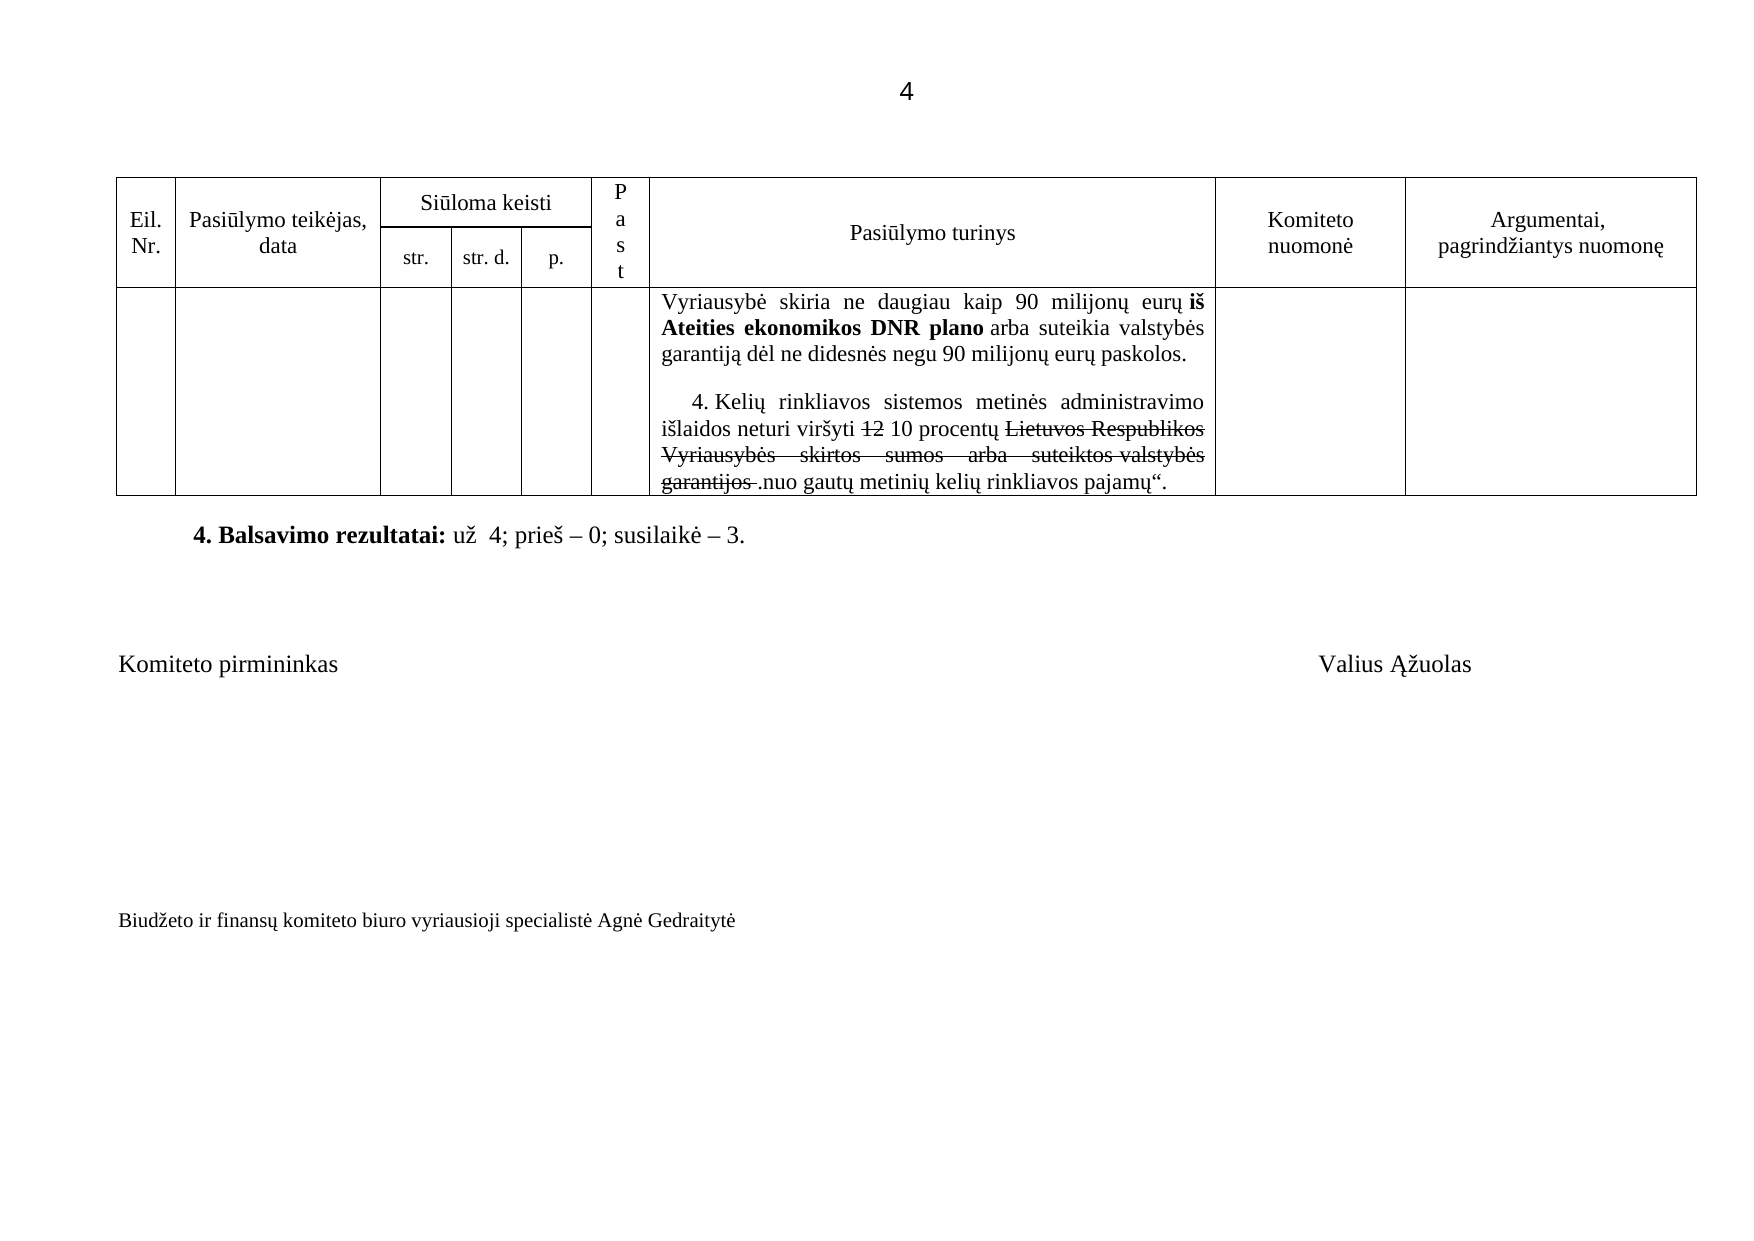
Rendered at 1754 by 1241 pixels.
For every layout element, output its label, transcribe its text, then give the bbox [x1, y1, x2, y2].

text 4. Balsavimo rezultatai: už 4; prieš – 0; susilaikė – 3. [118, 520, 1695, 548]
table_header Komiteto nuomonė [1216, 178, 1405, 287]
table_cell [522, 288, 591, 495]
table_cell str. d. [452, 228, 521, 287]
table_header Pasiūlymo teikėjas, data [176, 178, 380, 287]
table_cell str. [381, 228, 451, 287]
table_cell p. [522, 228, 591, 287]
table_cell [592, 288, 649, 495]
text Biudžeto ir finansų komiteto biuro vyriausioji specialistė Agnė Gedraitytė [118, 908, 1695, 932]
table_header Argumentai, pagrindžiantys nuomonę [1406, 178, 1696, 287]
text Komiteto pirmininkas Valius Ąžuolas [118, 649, 1695, 678]
table_cell [1216, 288, 1405, 495]
table_cell [1406, 288, 1696, 495]
table_cell [381, 288, 451, 495]
table_cell [176, 288, 380, 495]
table_header Pasiūlymo turinys [650, 178, 1215, 287]
table_header Siūloma keisti [381, 178, 591, 226]
table_cell Vyriausybė skiria ne daugiau kaip 90 milijonų eurų iš Ateities ekonomikos DNR plano arba suteikia valstybės garantiją dėl ne didesnės negu 90 milijonų eurų paskolos. 4. Kelių rinkliavos sistemos metinės administravimo išlaidos neturi viršyti 12 10 procentų Lietuvos Respublikos Vyriausybės skirtos sumos arba suteiktos valstybės garantijos .nuo gautų metinių kelių rinkliavos pajamų“. [650, 288, 1215, 495]
table_header Eil. Nr. [117, 178, 175, 287]
table_cell [452, 288, 521, 495]
table_header Pastabos [592, 178, 649, 287]
table_cell [117, 288, 175, 495]
